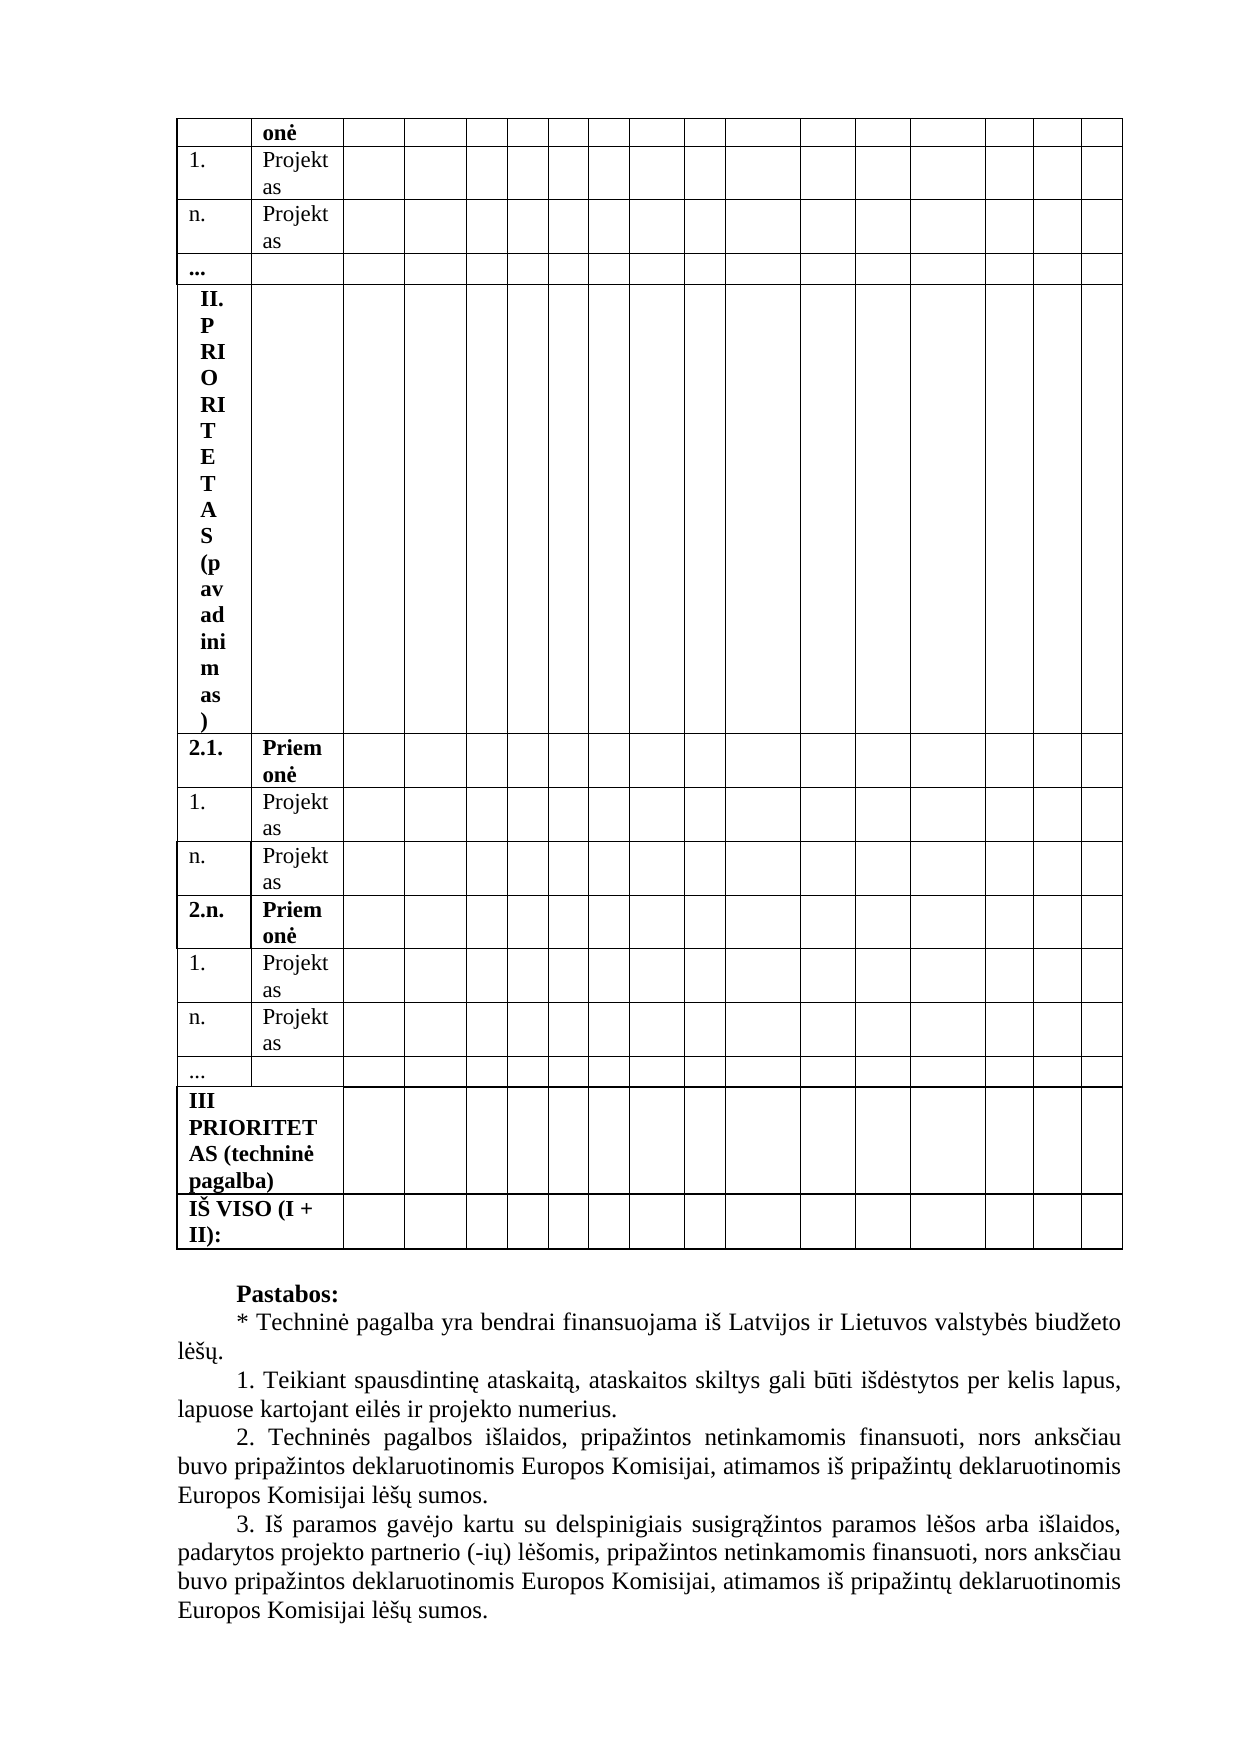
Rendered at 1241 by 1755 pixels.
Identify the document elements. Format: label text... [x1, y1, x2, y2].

table_cell [986, 788, 1033, 841]
table_cell 2.1. [178, 734, 251, 787]
table_cell [911, 949, 985, 1002]
table_cell [986, 734, 1033, 787]
table_cell [589, 949, 629, 1002]
text * Techninė pagalba yra bendrai finansuojama iš Latvijos ir Lietuvos valstybės biudžeto lėšų. [177, 1307, 1122, 1365]
table_cell [344, 1003, 404, 1056]
table_cell [856, 119, 910, 146]
table_cell [467, 1057, 507, 1086]
table_cell [801, 1003, 855, 1056]
table_cell [1082, 1088, 1122, 1193]
table_cell [630, 734, 684, 787]
table_cell Projektas [252, 147, 343, 199]
table_cell [630, 147, 684, 199]
table_cell [549, 734, 588, 787]
table_cell [589, 1003, 629, 1056]
table_cell [589, 788, 629, 841]
table_cell [726, 1195, 800, 1248]
table_cell [508, 1088, 548, 1193]
table_cell [801, 147, 855, 199]
table_cell [405, 842, 466, 894]
table_cell [589, 254, 629, 284]
table_cell [1034, 1057, 1081, 1086]
table_cell [344, 254, 404, 284]
table_cell [856, 285, 910, 733]
table_cell [685, 1088, 725, 1193]
table_cell 1. [178, 788, 251, 841]
table_cell [589, 1088, 629, 1193]
table_cell [856, 896, 910, 948]
table_cell [630, 949, 684, 1002]
table_cell [685, 842, 725, 894]
table_cell [508, 1057, 548, 1086]
table_cell [467, 1195, 507, 1248]
table_cell [1082, 285, 1122, 733]
table_cell [589, 200, 629, 253]
table_cell [467, 200, 507, 253]
table_cell [405, 949, 466, 1002]
table_cell [467, 119, 507, 146]
text 3. Iš paramos gavėjo kartu su delspinigiais susigrąžintos paramos lėšos arba išlaidos, padarytos projekto partnerio (-ių) lėšomis, pripažintos netinkamomis finansuoti, nors anksčiau buvo pripažintos deklaruotinomis Europos Komisijai, atimamos iš pripažintų deklaruotinomis Europos Komisijai lėšų sumos. [177, 1509, 1122, 1624]
table_cell [685, 788, 725, 841]
table_cell [467, 896, 507, 948]
table_cell [405, 147, 466, 199]
table_cell [549, 147, 588, 199]
table_cell [344, 949, 404, 1002]
table_cell [405, 1057, 466, 1086]
table_cell [589, 734, 629, 787]
text 1. Teikiant spausdintinę ataskaitą, ataskaitos skiltys gali būti išdėstytos per kelis lapus, lapuose kartojant eilės ir projekto numerius. [177, 1365, 1122, 1422]
table_cell [630, 200, 684, 253]
table_cell Projektas [252, 200, 343, 253]
table_cell [549, 896, 588, 948]
table_cell [405, 200, 466, 253]
table_cell [911, 285, 985, 733]
table_cell [589, 842, 629, 894]
table_cell [986, 200, 1033, 253]
table_cell [856, 1057, 910, 1086]
table_cell [549, 285, 588, 733]
table_cell [252, 254, 343, 284]
table_cell [801, 734, 855, 787]
table_cell [1034, 949, 1081, 1002]
table_cell Priemonė [252, 734, 343, 787]
table_cell [589, 896, 629, 948]
table_cell [630, 1057, 684, 1086]
table_cell [911, 788, 985, 841]
table_cell [630, 119, 684, 146]
table_cell [986, 285, 1033, 733]
table_cell [986, 1195, 1033, 1248]
table_cell [467, 254, 507, 284]
table_cell [344, 1195, 404, 1248]
table_cell [1082, 119, 1122, 146]
table_cell [1034, 1195, 1081, 1248]
table_cell [178, 119, 251, 146]
table_cell [630, 1003, 684, 1056]
table_cell [1034, 842, 1081, 894]
table_cell [726, 1088, 800, 1193]
table_cell [726, 896, 800, 948]
table_cell [508, 788, 548, 841]
table_cell [685, 200, 725, 253]
table_cell Projektas [252, 1003, 343, 1056]
table_cell ... [178, 254, 251, 284]
table_cell [911, 1195, 985, 1248]
table_cell [801, 119, 855, 146]
table_cell n. [178, 842, 250, 894]
table_cell [1082, 1057, 1122, 1086]
table_cell [1034, 1088, 1081, 1193]
table_cell [405, 788, 466, 841]
table_cell [1034, 200, 1081, 253]
table_cell [405, 285, 466, 733]
table_cell [726, 1057, 800, 1086]
table_cell [405, 1195, 466, 1248]
table_cell [986, 119, 1033, 146]
table_cell [467, 285, 507, 733]
table_cell onė [252, 119, 343, 146]
table_cell [801, 1088, 855, 1193]
table_cell [1082, 254, 1122, 284]
table_cell [344, 119, 404, 146]
table_cell [405, 1003, 466, 1056]
table_cell [1034, 285, 1081, 733]
table_cell [856, 842, 910, 894]
table_cell 1. [178, 147, 251, 199]
table_cell [856, 734, 910, 787]
table_cell [630, 285, 684, 733]
table_cell [801, 254, 855, 284]
table_cell [344, 1088, 404, 1193]
table_cell [801, 200, 855, 253]
table_cell [911, 1003, 985, 1056]
table_cell [1082, 200, 1122, 253]
table_cell [1082, 949, 1122, 1002]
table_cell [801, 949, 855, 1002]
table_cell III PRIORITETAS (techninė pagalba) [178, 1087, 343, 1193]
table_cell [986, 949, 1033, 1002]
table_cell [467, 949, 507, 1002]
table_cell [1082, 896, 1122, 948]
table_cell [801, 896, 855, 948]
table_cell [726, 200, 800, 253]
table_cell [508, 1195, 548, 1248]
table_cell [405, 734, 466, 787]
table_cell [911, 842, 985, 894]
table_cell [856, 200, 910, 253]
table_cell [344, 896, 404, 948]
table_cell [685, 1057, 725, 1086]
table_cell [986, 147, 1033, 199]
table_cell [1082, 842, 1122, 894]
table_cell ... [178, 1057, 251, 1086]
table_cell [856, 1003, 910, 1056]
table_cell [549, 200, 588, 253]
table_cell [726, 285, 800, 733]
table_cell [467, 788, 507, 841]
table_cell 1. [178, 949, 251, 1002]
table_cell [508, 285, 548, 733]
table_cell [508, 842, 548, 894]
table_cell Projektas [252, 842, 343, 894]
table_cell [1034, 788, 1081, 841]
table_cell [986, 1088, 1033, 1193]
table_cell [986, 896, 1033, 948]
table_cell [405, 1088, 466, 1193]
table_cell Projektas [252, 949, 343, 1002]
table_cell [911, 119, 985, 146]
table_cell [630, 1195, 684, 1248]
table_cell [405, 896, 466, 948]
table_cell [801, 1057, 855, 1086]
table_cell [549, 254, 588, 284]
table_cell [467, 147, 507, 199]
table_cell [549, 788, 588, 841]
table_cell [685, 119, 725, 146]
table_cell II. PRIORITETAS (pavadinimas) [178, 285, 251, 733]
table_cell [589, 119, 629, 146]
table_cell [508, 200, 548, 253]
table_cell [508, 119, 548, 146]
table_cell [856, 1088, 910, 1193]
table_cell [467, 1088, 507, 1193]
table_cell [344, 788, 404, 841]
table_cell [685, 1195, 725, 1248]
table_cell [856, 788, 910, 841]
table_cell [986, 1057, 1033, 1086]
table_cell [1082, 1195, 1122, 1248]
table_cell [1034, 896, 1081, 948]
table_cell [405, 254, 466, 284]
table_cell [685, 1003, 725, 1056]
table_cell [726, 1003, 800, 1056]
table_cell [549, 949, 588, 1002]
table_cell [685, 896, 725, 948]
table_cell [911, 896, 985, 948]
table_cell [685, 949, 725, 1002]
table_cell [911, 1088, 985, 1193]
text Pastabos: [177, 1279, 1122, 1307]
table_cell [726, 842, 800, 894]
table_cell [344, 1057, 404, 1086]
table_cell [986, 254, 1033, 284]
table_cell [911, 734, 985, 787]
table_cell [630, 788, 684, 841]
table_cell [344, 842, 404, 894]
text 2. Techninės pagalbos išlaidos, pripažintos netinkamomis finansuoti, nors anksčiau buvo pripažintos deklaruotinomis Europos Komisijai, atimamos iš pripažintų deklaruotinomis Europos Komisijai lėšų sumos. [177, 1422, 1122, 1509]
table_cell [1034, 254, 1081, 284]
table_cell [508, 949, 548, 1002]
table_cell [1082, 147, 1122, 199]
table_cell [911, 254, 985, 284]
table_cell [1034, 1003, 1081, 1056]
table_cell [508, 734, 548, 787]
table_cell [856, 254, 910, 284]
table_cell [685, 734, 725, 787]
table_cell [986, 842, 1033, 894]
table_cell [344, 734, 404, 787]
table_cell [589, 1195, 629, 1248]
table_cell [344, 285, 404, 733]
table_cell IŠ VISO (I + II): [178, 1195, 343, 1248]
table_cell [1034, 119, 1081, 146]
table_cell [344, 147, 404, 199]
table_cell n. [178, 200, 251, 253]
table_cell [726, 734, 800, 787]
table_cell Priemonė [252, 896, 343, 948]
table_cell [911, 1057, 985, 1086]
table_cell [801, 285, 855, 733]
table_cell [549, 119, 588, 146]
table_cell [726, 119, 800, 146]
table_cell [801, 788, 855, 841]
table_cell [549, 1195, 588, 1248]
table_cell [801, 842, 855, 894]
table_cell [986, 1003, 1033, 1056]
table_cell [467, 842, 507, 894]
table_cell [856, 1195, 910, 1248]
table_cell [726, 949, 800, 1002]
table_cell [252, 285, 343, 733]
table_cell [252, 1057, 343, 1086]
table_cell [549, 1003, 588, 1056]
table_cell [1082, 1003, 1122, 1056]
table_cell Projektas [252, 788, 343, 841]
table_cell [726, 788, 800, 841]
table_cell [405, 119, 466, 146]
table_cell [856, 147, 910, 199]
table_cell [467, 1003, 507, 1056]
table_cell [508, 147, 548, 199]
table_cell [344, 200, 404, 253]
table_cell [589, 1057, 629, 1086]
table_cell [508, 896, 548, 948]
table_cell [508, 254, 548, 284]
table_cell [685, 147, 725, 199]
table_cell [630, 1088, 684, 1193]
table_cell [1082, 788, 1122, 841]
table_cell [549, 1057, 588, 1086]
table_cell [1082, 734, 1122, 787]
table_cell [685, 285, 725, 733]
table_cell [630, 842, 684, 894]
table_cell [1034, 734, 1081, 787]
table_cell [630, 896, 684, 948]
table_cell [726, 147, 800, 199]
table_cell [630, 254, 684, 284]
table_cell [685, 254, 725, 284]
table_cell [589, 147, 629, 199]
table_cell [726, 254, 800, 284]
table_cell [911, 200, 985, 253]
table_cell [549, 842, 588, 894]
table_cell [549, 1088, 588, 1193]
table_cell [1034, 147, 1081, 199]
table_cell [589, 285, 629, 733]
table_cell [856, 949, 910, 1002]
table_cell [467, 734, 507, 787]
table_cell n. [178, 1003, 251, 1056]
table_cell [911, 147, 985, 199]
table_cell [801, 1195, 855, 1248]
table_cell [508, 1003, 548, 1056]
table_cell 2.n. [178, 896, 250, 948]
